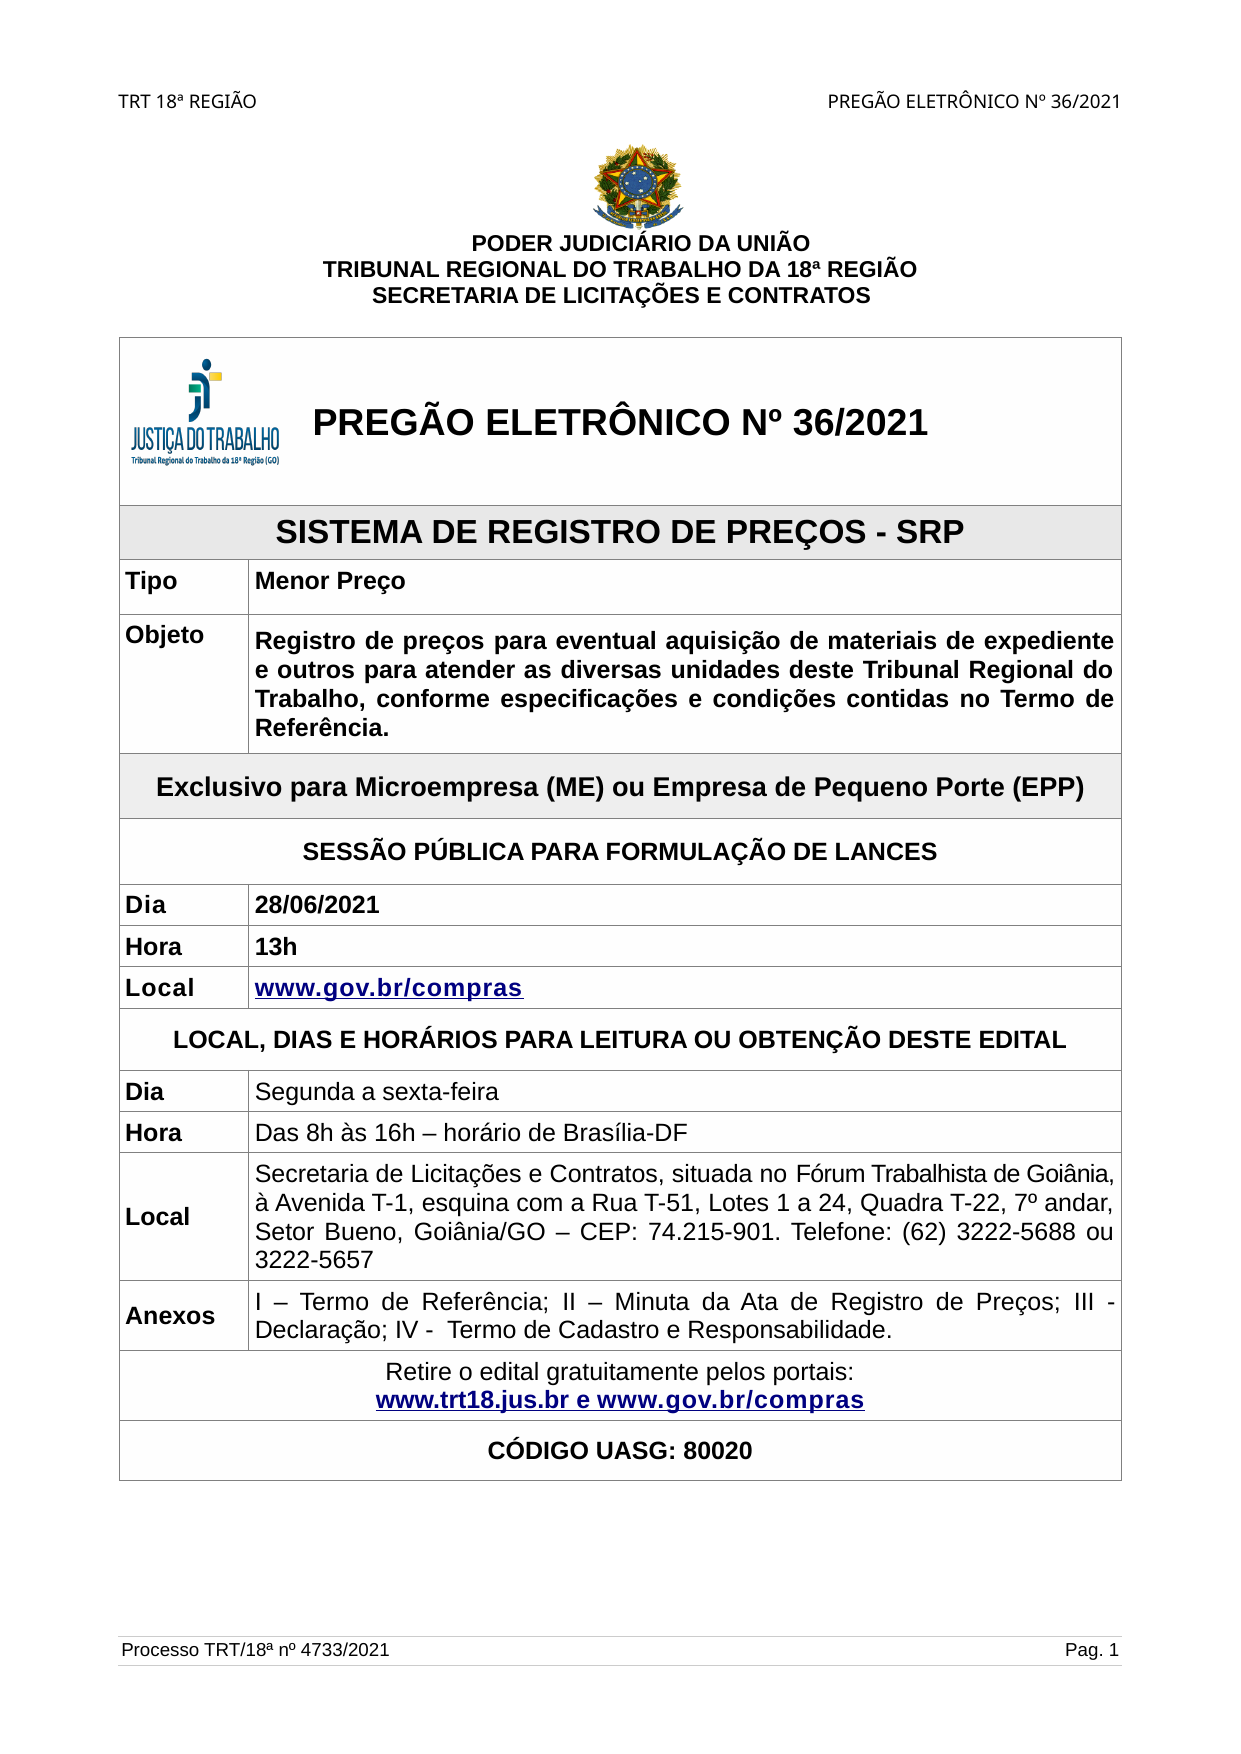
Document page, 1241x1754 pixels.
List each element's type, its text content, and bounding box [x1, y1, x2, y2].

table_cell Tipo [120, 560, 248, 614]
table_cell Secretaria de Licitações e Contratos, situada no Fórum Trabalhista de Goiânia, à Avenida T-1, esquina com a Rua T-51, Lotes 1 a 24, Quadra T-22, 7º andar, Setor Bueno, Goiânia/GO – CEP: 74.215-901. Telefone: (62) 3222-5688 ou 3222-5657 [249, 1153, 1121, 1280]
picture [127, 356, 283, 469]
text PODER JUDICIÁRIO DA UNIÃO [160, 229, 1122, 256]
table_cell Local [120, 1153, 248, 1280]
table_cell LOCAL, DIAS E HORÁRIOS PARA LEITURA OU OBTENÇÃO DESTE EDITAL [120, 1009, 1121, 1070]
table_cell Exclusivo para Microempresa (ME) ou Empresa de Pequeno Porte (EPP) [120, 754, 1121, 818]
table_cell Dia [120, 885, 248, 925]
table_cell 13h [249, 926, 1121, 966]
table_cell www.gov.br/compras [249, 967, 1121, 1007]
table_cell Local [120, 967, 248, 1007]
table_cell Hora [120, 1112, 248, 1152]
table_cell Segunda a sexta-feira [249, 1071, 1121, 1111]
table_cell Dia [120, 1071, 248, 1111]
table_cell Menor Preço [249, 560, 1121, 614]
table_header PREGÃO ELETRÔNICO Nº 36/2021 [120, 338, 1121, 505]
table_cell Objeto [120, 615, 248, 753]
table_cell CÓDIGO UASG: 80020 [120, 1421, 1121, 1480]
table_cell Hora [120, 926, 248, 966]
table_cell SISTEMA DE REGISTRO DE PREÇOS - SRP [120, 506, 1121, 559]
table_cell Retire o edital gratuitamente pelos portais: www.trt18.jus.br e www.gov.br/compras [120, 1351, 1121, 1420]
table_cell 28/06/2021 [249, 885, 1121, 925]
text TRIBUNAL REGIONAL DO TRABALHO DA 18ª REGIÃO [116, 256, 1124, 282]
table_cell I – Termo de Referência; II – Minuta da Ata de Registro de Preços; III - Declaração; IV - Termo de Cadastro e Responsabilidade. [249, 1281, 1121, 1350]
table_cell Registro de preços para eventual aquisição de materiais de expediente e outros para atender as diversas unidades deste Tribunal Regional do Trabalho, conforme especificações e condições contidas no Termo de Referência. [249, 615, 1121, 753]
text SECRETARIA DE LICITAÇÕES E CONTRATOS [118, 282, 1124, 308]
table_cell Das 8h às 16h – horário de Brasília-DF [249, 1112, 1121, 1152]
table_cell SESSÃO PÚBLICA PARA FORMULAÇÃO DE LANCES [120, 819, 1121, 884]
table_cell Anexos [120, 1281, 248, 1350]
